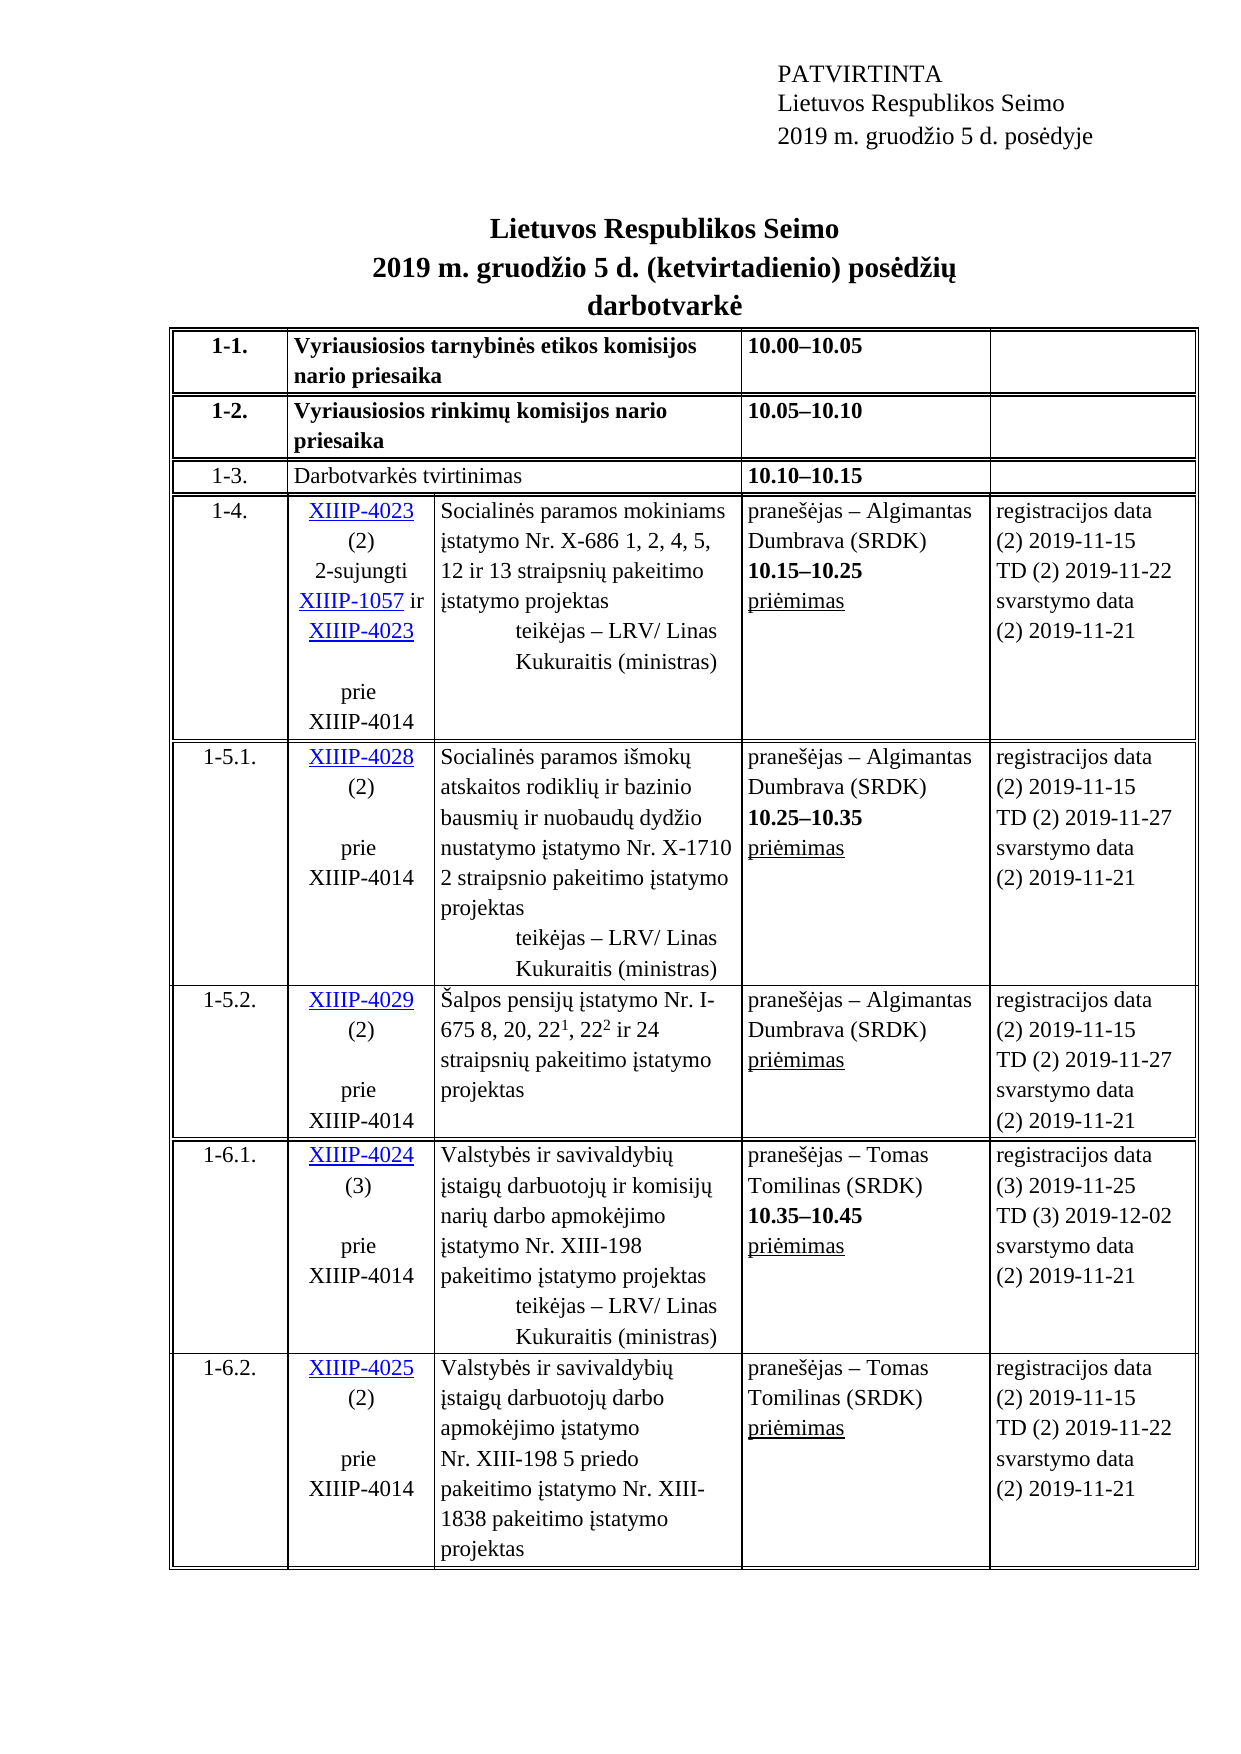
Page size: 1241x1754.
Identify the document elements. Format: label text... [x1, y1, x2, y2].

text 2019 m. gruodžio 5 d. (ketvirtadienio) posėdžių [177, 250, 1152, 283]
table_cell XIIIP-4024 (3) prie XIIIP-4014 [289, 1142, 434, 1353]
text Lietuvos Respublikos Seimo [777, 88, 1152, 117]
table_cell 1-2. [174, 397, 287, 457]
table_cell Valstybės ir savivaldybių įstaigų darbuotojų ir komisijų narių darbo apmokėjimo įstatymo Nr. XIII-198 pakeitimo įstatymo projektas teikėjas – LRV/ Linas Kukuraitis (ministras) [435, 1142, 741, 1353]
table_header Vyriausiosios tarnybinės etikos komisijos nario priesaika [288, 332, 741, 392]
table_cell 1-6.1. [174, 1142, 287, 1353]
table_cell Socialinės paramos išmokų atskaitos rodiklių ir bazinio bausmių ir nuobaudų dydžio nustatymo įstatymo Nr. X-1710 2 straipsnio pakeitimo įstatymo projektas teikėjas – LRV/ Linas Kukuraitis (ministras) [435, 743, 741, 985]
table_cell [991, 462, 1195, 492]
table_cell registracijos data (2) 2019-11-15 TD (2) 2019-11-27 svarstymo data (2) 2019-11-21 [991, 743, 1195, 985]
text Lietuvos Respublikos Seimo [177, 211, 1152, 245]
table_cell Darbotvarkės tvirtinimas [288, 462, 741, 492]
table_cell 1-4. [174, 497, 287, 738]
table_cell registracijos data (2) 2019-11-15 TD (2) 2019-11-22 svarstymo data (2) 2019-11-21 [991, 497, 1195, 738]
table_cell registracijos data (3) 2019-11-25 TD (3) 2019-12-02 svarstymo data (2) 2019-11-21 [991, 1142, 1195, 1353]
text darbotvarkė [177, 288, 1152, 322]
table_cell pranešėjas – Tomas Tomilinas (SRDK) priėmimas [743, 1354, 989, 1566]
table_cell pranešėjas – Algimantas Dumbrava (SRDK) 10.15–10.25 priėmimas [743, 497, 989, 738]
table_cell registracijos data (2) 2019-11-15 TD (2) 2019-11-27 svarstymo data (2) 2019-11-21 [991, 986, 1195, 1137]
table_header 1-1. [174, 332, 287, 392]
table_cell Valstybės ir savivaldybių įstaigų darbuotojų darbo apmokėjimo įstatymo Nr. XIII-198 5 priedo pakeitimo įstatymo Nr. XIII-1838 pakeitimo įstatymo projektas [435, 1354, 741, 1566]
table_cell 1-5.2. [174, 986, 287, 1137]
table_header 10.00–10.05 [742, 332, 990, 392]
text PATVIRTINTA [777, 59, 1152, 88]
text 2019 m. gruodžio 5 d. posėdyje [777, 121, 1152, 149]
table_cell pranešėjas – Tomas Tomilinas (SRDK) 10.35–10.45 priėmimas [743, 1142, 989, 1353]
table_cell Vyriausiosios rinkimų komisijos nario priesaika [288, 397, 741, 457]
table_cell pranešėjas – Algimantas Dumbrava (SRDK) 10.25–10.35 priėmimas [743, 743, 989, 985]
table_cell 10.10–10.15 [742, 462, 990, 492]
table_cell 10.05–10.10 [742, 397, 990, 457]
table_cell XIIIP-4025 (2) prie XIIIP-4014 [289, 1354, 434, 1566]
table_cell pranešėjas – Algimantas Dumbrava (SRDK) priėmimas [743, 986, 989, 1137]
table_cell XIIIP-4023 (2) 2-sujungti XIIIP-1057 ir XIIIP-4023 prie XIIIP-4014 [289, 497, 434, 738]
table_header [991, 332, 1195, 392]
table_cell 1-6.2. [174, 1354, 287, 1566]
table_cell Šalpos pensijų įstatymo Nr. I-675 8, 20, 221, 222 ir 24 straipsnių pakeitimo įstatymo projektas [435, 986, 741, 1137]
table_cell 1-5.1. [174, 743, 287, 985]
table_cell Socialinės paramos mokiniams įstatymo Nr. X-686 1, 2, 4, 5, 12 ir 13 straipsnių pakeitimo įstatymo projektas teikėjas – LRV/ Linas Kukuraitis (ministras) [435, 497, 741, 738]
table_cell XIIIP-4029 (2) prie XIIIP-4014 [289, 986, 434, 1137]
table_cell 1-3. [174, 462, 287, 492]
table_cell [991, 397, 1195, 457]
table_cell registracijos data (2) 2019-11-15 TD (2) 2019-11-22 svarstymo data (2) 2019-11-21 [991, 1354, 1195, 1566]
table_cell XIIIP-4028 (2) prie XIIIP-4014 [289, 743, 434, 985]
